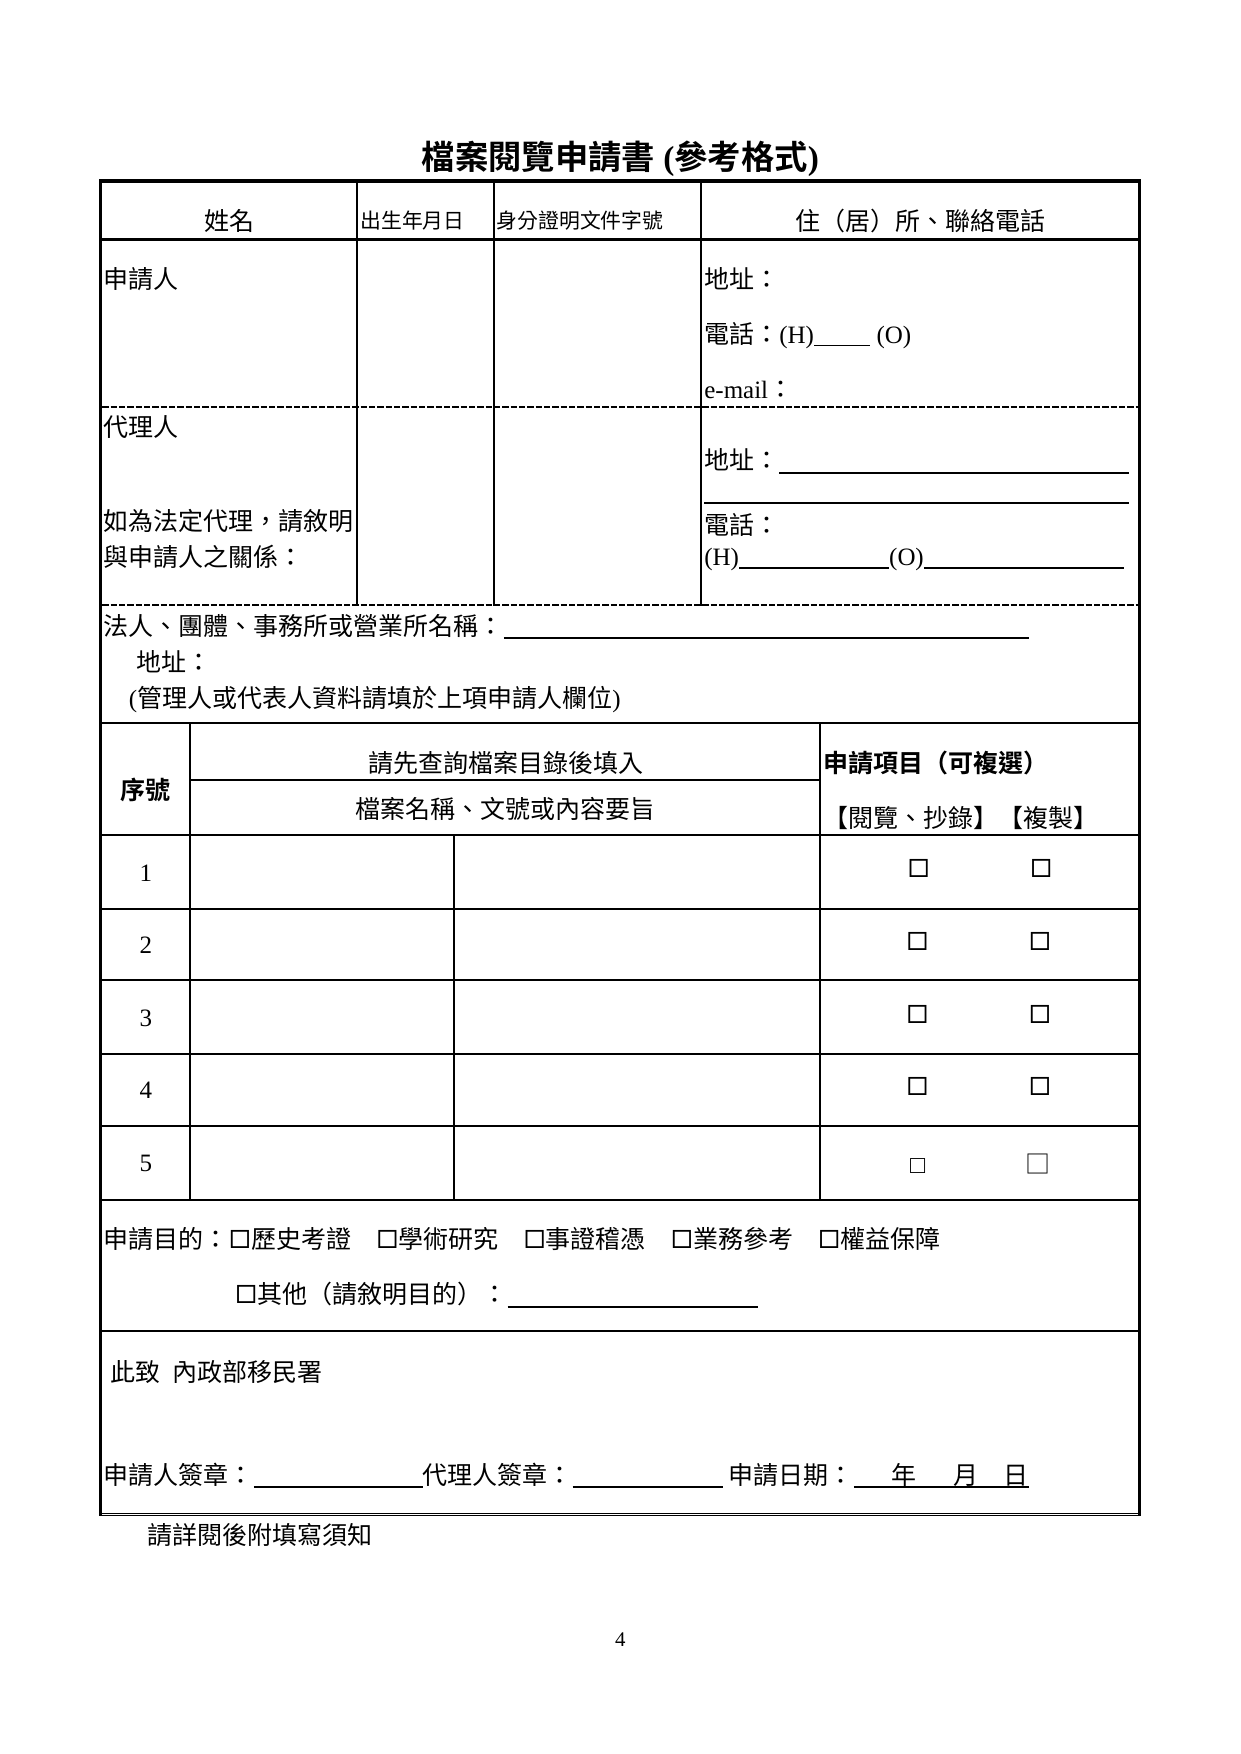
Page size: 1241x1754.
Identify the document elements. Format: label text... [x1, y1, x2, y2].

table_cell [358, 406, 493, 604]
table_cell 申請人 [102, 241, 356, 406]
table_cell 法人、團體、事務所或營業所名稱： 地址： (管理人或代表人資料請填於上項申請人欄位) [102, 604, 1138, 722]
table_header 出生年月日 [358, 183, 493, 237]
table_cell 檔案名稱、文號或內容要旨 [191, 781, 819, 834]
table_cell [455, 836, 819, 908]
table_cell 地址： 電話：(H) (O) e-mail： [702, 241, 1138, 406]
table_cell 申請目的：歷史考證 學術研究 事證稽憑 業務參考 權益保障 其他（請敘明目的）： [102, 1201, 1138, 1330]
table_cell [455, 1127, 819, 1199]
table_cell [455, 981, 819, 1053]
table_cell [191, 981, 453, 1053]
table_cell □ □ [821, 1127, 1138, 1199]
table_cell 申請項目（可複選） 【閱覽、抄錄】【複製】 [821, 724, 1138, 834]
table_cell [455, 910, 819, 979]
table_cell   [821, 836, 1138, 908]
table_cell 地址： 電話： (H) (O) [702, 406, 1138, 604]
table_cell 3 [102, 981, 189, 1053]
table_cell [191, 910, 453, 979]
table_cell 5 [102, 1127, 189, 1199]
table_cell   [821, 910, 1138, 979]
table_cell   [821, 981, 1138, 1053]
table_cell [191, 1127, 453, 1199]
text 檔案閱覽申請書 (參考格式) [148, 131, 1092, 179]
table_cell 此致 內政部移民署 申請人簽章： 代理人簽章： 申請日期： 年 月 日 [102, 1332, 1138, 1513]
table_cell [191, 836, 453, 908]
table_cell [455, 1055, 819, 1124]
text 請詳閱後附填寫須知 [148, 1516, 1092, 1552]
table_header 身分證明文件字號 [495, 183, 700, 237]
table_cell [495, 406, 700, 604]
table_cell 1 [102, 836, 189, 908]
table_cell [358, 241, 493, 406]
table_header 姓名 [102, 183, 356, 237]
table_cell 4 [102, 1055, 189, 1124]
table_cell   [821, 1055, 1138, 1124]
table_cell 2 [102, 910, 189, 979]
table_header 住（居）所、聯絡電話 [702, 183, 1138, 237]
table_cell [191, 1055, 453, 1124]
table_cell 序號 [102, 724, 189, 834]
table_cell [495, 241, 700, 406]
table_cell 代理人 如為法定代理，請敘明與申請人之關係： [102, 406, 356, 604]
table_cell 請先查詢檔案目錄後填入 [191, 724, 819, 779]
